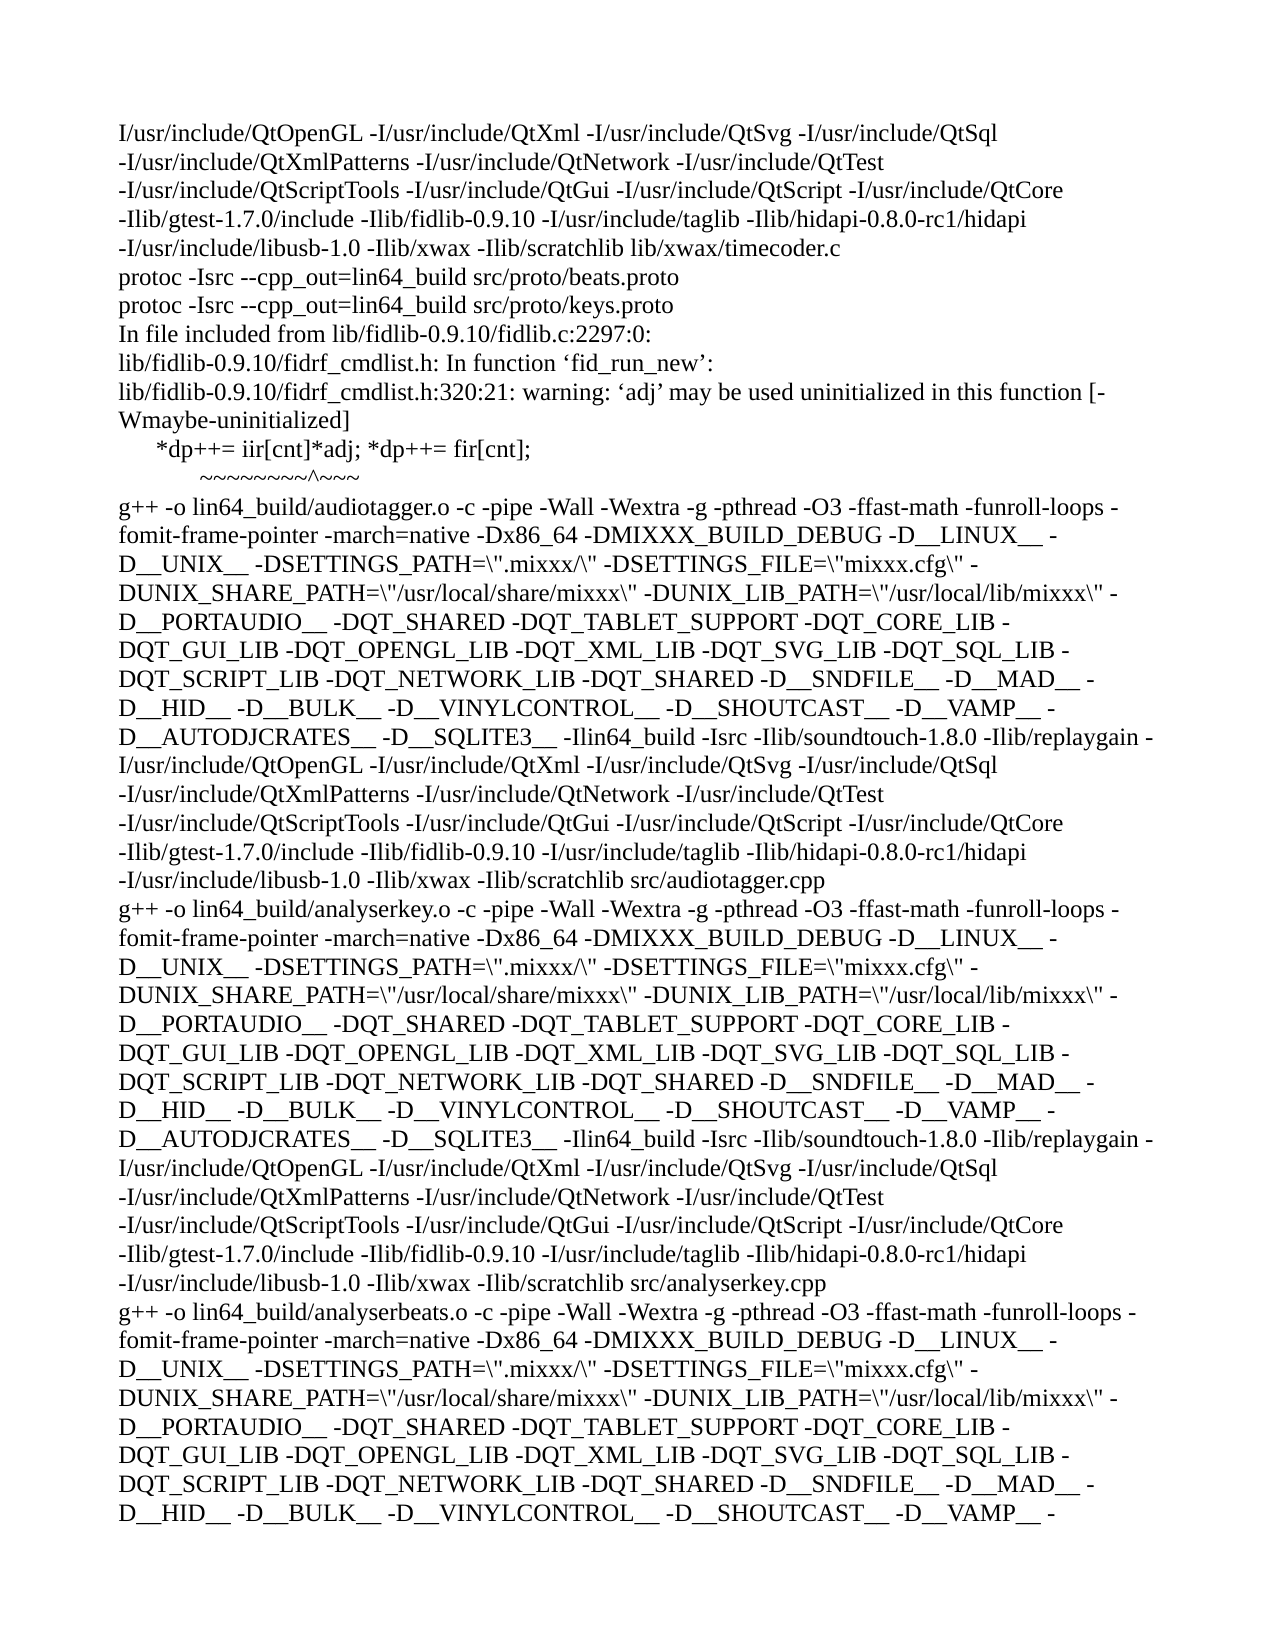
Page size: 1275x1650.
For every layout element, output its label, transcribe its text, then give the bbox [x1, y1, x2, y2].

text In file included from lib/fidlib-0.9.10/fidlib.c:2297:0: [118, 319, 1157, 348]
text ~~~~~~~~^~~~ [118, 463, 1157, 492]
text lib/fidlib-0.9.10/fidrf_cmdlist.h:320:21: warning: ‘adj’ may be used uninitialized in this function [-Wmaybe-uninitialized] [118, 377, 1157, 434]
text protoc -Isrc --cpp_out=lin64_build src/proto/beats.proto [118, 262, 1157, 291]
text protoc -Isrc --cpp_out=lin64_build src/proto/keys.proto [118, 291, 1157, 319]
text *dp++= iir[cnt]*adj; *dp++= fir[cnt]; [118, 434, 1157, 463]
text -I/usr/include/QtOpenGL -I/usr/include/QtXml -I/usr/include/QtSvg -I/usr/include/QtSql -I/usr/include/QtXmlPatterns -I/usr/include/QtNetwork -I/usr/include/QtTest -I/usr/include/QtScriptTools -I/usr/include/QtGui -I/usr/include/QtScript -I/usr/include/QtCore -Ilib/gtest-1.7.0/include -Ilib/fidlib-0.9.10 -I/usr/include/taglib -Ilib/hidapi-0.8.0-rc1/hidapi -I/usr/include/libusb-1.0 -Ilib/xwax -Ilib/scratchlib lib/xwax/timecoder.c [118, 118, 1157, 262]
text g++ -o lin64_build/audiotagger.o -c -pipe -Wall -Wextra -g -pthread -O3 -ffast-math -funroll-loops -fomit-frame-pointer -march=native -Dx86_64 -DMIXXX_BUILD_DEBUG -D__LINUX__ -D__UNIX__ -DSETTINGS_PATH=\".mixxx/\" -DSETTINGS_FILE=\"mixxx.cfg\" -DUNIX_SHARE_PATH=\"/usr/local/share/mixxx\" -DUNIX_LIB_PATH=\"/usr/local/lib/mixxx\" -D__PORTAUDIO__ -DQT_SHARED -DQT_TABLET_SUPPORT -DQT_CORE_LIB -DQT_GUI_LIB -DQT_OPENGL_LIB -DQT_XML_LIB -DQT_SVG_LIB -DQT_SQL_LIB -DQT_SCRIPT_LIB -DQT_NETWORK_LIB -DQT_SHARED -D__SNDFILE__ -D__MAD__ -D__HID__ -D__BULK__ -D__VINYLCONTROL__ -D__SHOUTCAST__ -D__VAMP__ -D__AUTODJCRATES__ -D__SQLITE3__ -Ilin64_build -Isrc -Ilib/soundtouch-1.8.0 -Ilib/replaygain -I/usr/include/QtOpenGL -I/usr/include/QtXml -I/usr/include/QtSvg -I/usr/include/QtSql -I/usr/include/QtXmlPatterns -I/usr/include/QtNetwork -I/usr/include/QtTest -I/usr/include/QtScriptTools -I/usr/include/QtGui -I/usr/include/QtScript -I/usr/include/QtCore -Ilib/gtest-1.7.0/include -Ilib/fidlib-0.9.10 -I/usr/include/taglib -Ilib/hidapi-0.8.0-rc1/hidapi -I/usr/include/libusb-1.0 -Ilib/xwax -Ilib/scratchlib src/audiotagger.cpp [118, 492, 1157, 894]
text lib/fidlib-0.9.10/fidrf_cmdlist.h: In function ‘fid_run_new’: [118, 348, 1157, 377]
text g++ -o lin64_build/analyserbeats.o -c -pipe -Wall -Wextra -g -pthread -O3 -ffast-math -funroll-loops -fomit-frame-pointer -march=native -Dx86_64 -DMIXXX_BUILD_DEBUG -D__LINUX__ -D__UNIX__ -DSETTINGS_PATH=\".mixxx/\" -DSETTINGS_FILE=\"mixxx.cfg\" -DUNIX_SHARE_PATH=\"/usr/local/share/mixxx\" -DUNIX_LIB_PATH=\"/usr/local/lib/mixxx\" -D__PORTAUDIO__ -DQT_SHARED -DQT_TABLET_SUPPORT -DQT_CORE_LIB -DQT_GUI_LIB -DQT_OPENGL_LIB -DQT_XML_LIB -DQT_SVG_LIB -DQT_SQL_LIB -DQT_SCRIPT_LIB -DQT_NETWORK_LIB -DQT_SHARED -D__SNDFILE__ -D__MAD__ -D__HID__ -D__BULK__ -D__VINYLCONTROL__ -D__SHOUTCAST__ -D__VAMP__ [118, 1297, 1157, 1527]
text g++ -o lin64_build/analyserkey.o -c -pipe -Wall -Wextra -g -pthread -O3 -ffast-math -funroll-loops -fomit-frame-pointer -march=native -Dx86_64 -DMIXXX_BUILD_DEBUG -D__LINUX__ -D__UNIX__ -DSETTINGS_PATH=\".mixxx/\" -DSETTINGS_FILE=\"mixxx.cfg\" -DUNIX_SHARE_PATH=\"/usr/local/share/mixxx\" -DUNIX_LIB_PATH=\"/usr/local/lib/mixxx\" -D__PORTAUDIO__ -DQT_SHARED -DQT_TABLET_SUPPORT -DQT_CORE_LIB -DQT_GUI_LIB -DQT_OPENGL_LIB -DQT_XML_LIB -DQT_SVG_LIB -DQT_SQL_LIB -DQT_SCRIPT_LIB -DQT_NETWORK_LIB -DQT_SHARED -D__SNDFILE__ -D__MAD__ -D__HID__ -D__BULK__ -D__VINYLCONTROL__ -D__SHOUTCAST__ -D__VAMP__ -D__AUTODJCRATES__ -D__SQLITE3__ -Ilin64_build -Isrc -Ilib/soundtouch-1.8.0 -Ilib/replaygain -I/usr/include/QtOpenGL -I/usr/include/QtXml -I/usr/include/QtSvg -I/usr/include/QtSql -I/usr/include/QtXmlPatterns -I/usr/include/QtNetwork -I/usr/include/QtTest -I/usr/include/QtScriptTools -I/usr/include/QtGui -I/usr/include/QtScript -I/usr/include/QtCore -Ilib/gtest-1.7.0/include -Ilib/fidlib-0.9.10 -I/usr/include/taglib -Ilib/hidapi-0.8.0-rc1/hidapi -I/usr/include/libusb-1.0 -Ilib/xwax -Ilib/scratchlib src/analyserkey.cpp [118, 894, 1157, 1297]
